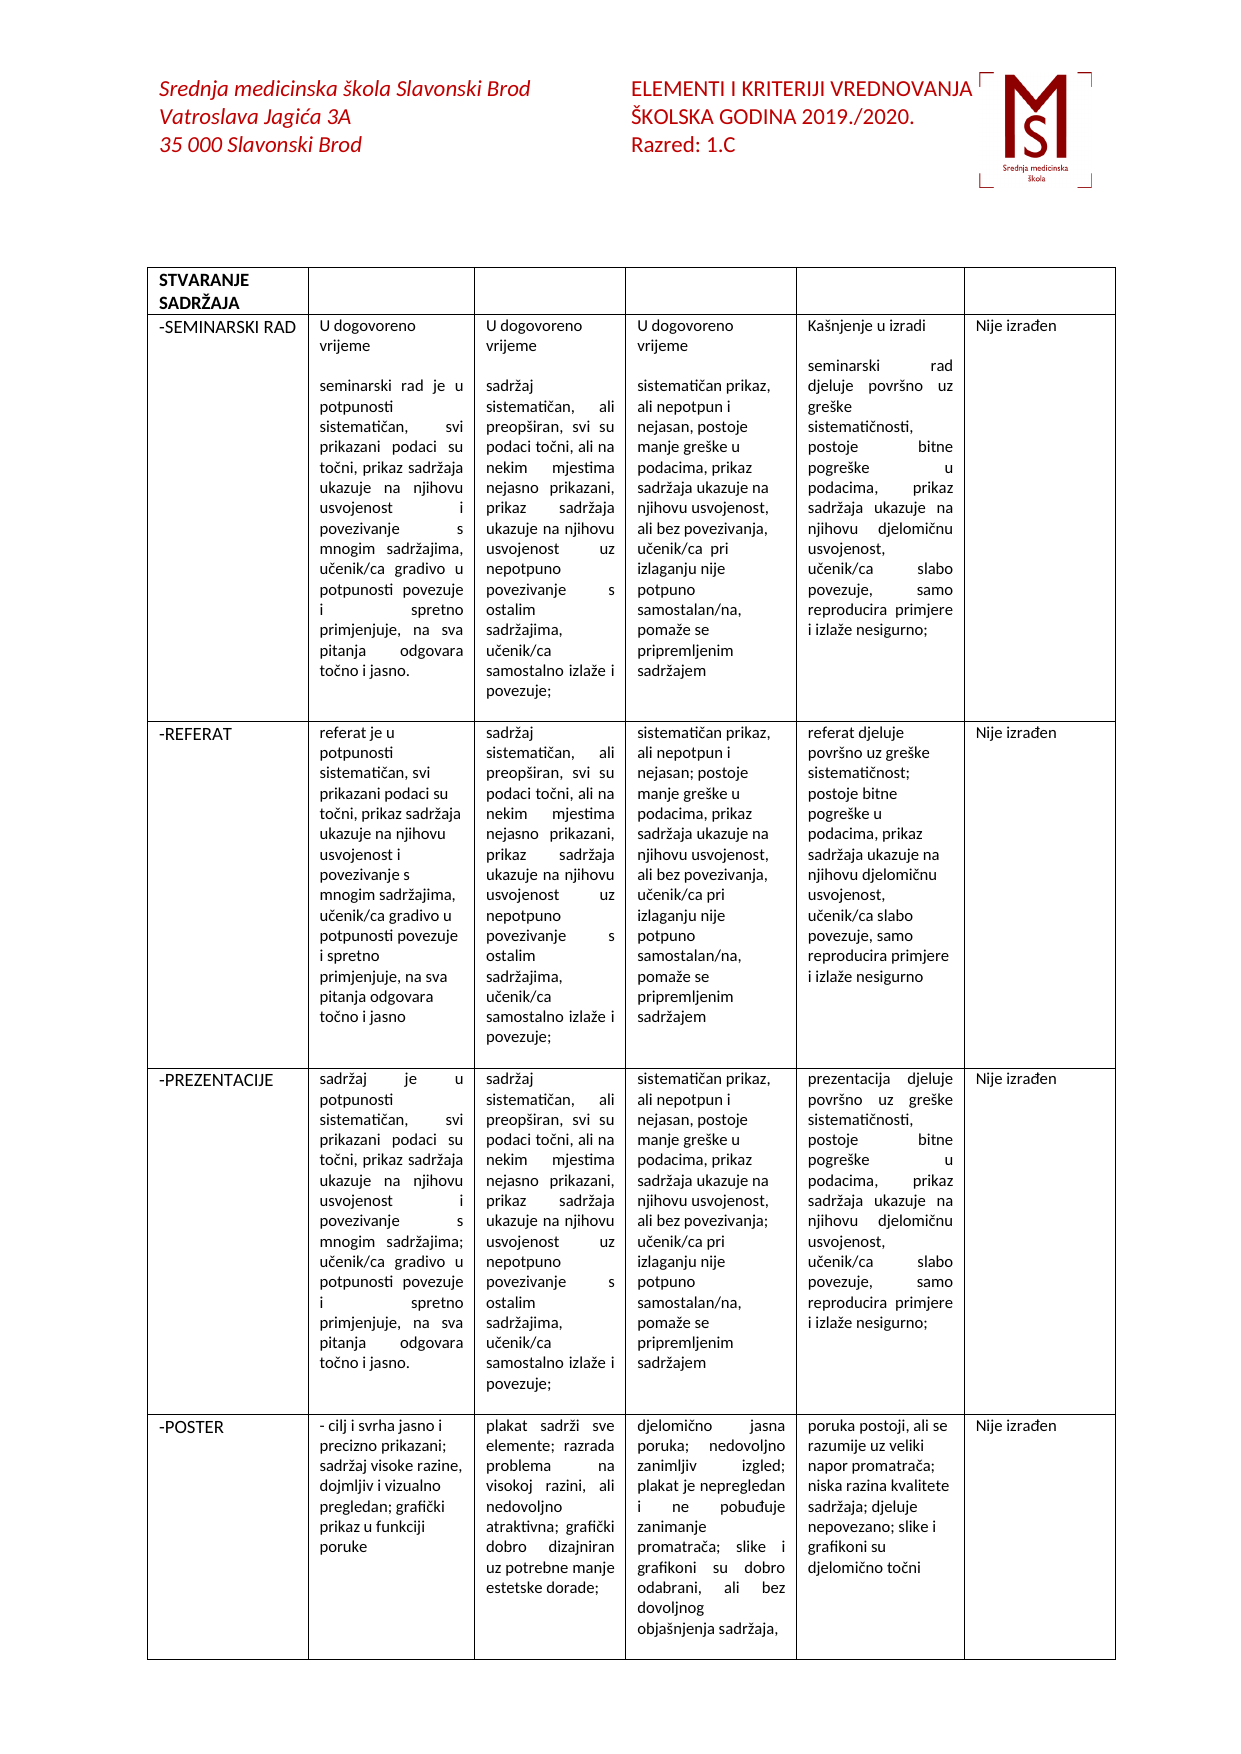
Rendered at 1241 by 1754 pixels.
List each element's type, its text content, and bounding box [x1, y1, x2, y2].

table_cell Nije izrađen [965, 1069, 1115, 1414]
table_cell plakat sadrži sve elemente; razrada problema na visokoj razini, ali nedovoljno atraktivna; grafički dobro dizajniran uz potrebne manje estetske dorade; [475, 1415, 625, 1658]
table_cell sadržaj sistematičan, ali preopširan, svi su podaci točni, ali na nekim mjestima nejasno prikazani, prikaz sadržaja ukazuje na njihovu usvojenost uz nepotpuno povezivanje s ostalim sadržajima, učenik/ca samostalno izlaže i povezuje; [475, 1069, 625, 1414]
table_cell sistematičan prikaz, ali nepotpun i nejasan; postoje manje greške u podacima, prikaz sadržaja ukazuje na njihovu usvojenost, ali bez povezivanja, učenik/ca pri izlaganju nije potpuno samostalan/na, pomaže se pripremljenim sadržajem [626, 722, 796, 1067]
table_header [626, 268, 796, 314]
table_cell -SEMINARSKI RAD [148, 315, 308, 721]
table_cell -POSTER [148, 1415, 308, 1658]
table_header [797, 268, 964, 314]
table_cell -REFERAT [148, 722, 308, 1067]
table_cell sadržaj sistematičan, ali preopširan, svi su podaci točni, ali na nekim mjestima nejasno prikazani, prikaz sadržaja ukazuje na njihovu usvojenost uz nepotpuno povezivanje s ostalim sadržajima, učenik/ca samostalno izlaže i povezuje; [475, 722, 625, 1067]
table_cell sadržaj je u potpunosti sistematičan, svi prikazani podaci su točni, prikaz sadržaja ukazuje na njihovu usvojenost i povezivanje s mnogim sadržajima; učenik/ca gradivo u potpunosti povezuje i spretno primjenjuje, na sva pitanja odgovara točno i jasno. [309, 1069, 474, 1414]
table_cell djelomično jasna poruka; nedovoljno zanimljiv izgled; plakat je nepregledan i ne pobuđuje zanimanje promatrača; slike i grafikoni su dobro odabrani, ali bez dovoljnog objašnjenja sadržaja, [626, 1415, 796, 1658]
table_cell prezentacija djeluje površno uz greške sistematičnosti, postoje bitne pogreške u podacima, prikaz sadržaja ukazuje na njihovu djelomičnu usvojenost, učenik/ca slabo povezuje, samo reproducira primjere i izlaže nesigurno; [797, 1069, 964, 1414]
table_cell Nije izrađen [965, 722, 1115, 1067]
table_cell U dogovoreno vrijeme sistematičan prikaz, ali nepotpun i nejasan, postoje manje greške u podacima, prikaz sadržaja ukazuje na njihovu usvojenost, ali bez povezivanja, učenik/ca pri izlaganju nije potpuno samostalan/na, pomaže se pripremljenim sadržajem [626, 315, 796, 721]
table_cell -PREZENTACIJE [148, 1069, 308, 1414]
table_header [475, 268, 625, 314]
table_header STVARANJE SADRŽAJA [148, 268, 308, 314]
table_cell Nije izrađen [965, 315, 1115, 721]
table_cell referat djeluje površno uz greške sistematičnost; postoje bitne pogreške u podacima, prikaz sadržaja ukazuje na njihovu djelomičnu usvojenost, učenik/ca slabo povezuje, samo reproducira primjere i izlaže nesigurno [797, 722, 964, 1067]
table_cell referat je u potpunosti sistematičan, svi prikazani podaci su točni, prikaz sadržaja ukazuje na njihovu usvojenost i povezivanje s mnogim sadržajima, učenik/ca gradivo u potpunosti povezuje i spretno primjenjuje, na sva pitanja odgovara točno i jasno [309, 722, 474, 1067]
table_cell Nije izrađen [965, 1415, 1115, 1658]
table_cell U dogovoreno vrijeme sadržaj sistematičan, ali preopširan, svi su podaci točni, ali na nekim mjestima nejasno prikazani, prikaz sadržaja ukazuje na njihovu usvojenost uz nepotpuno povezivanje s ostalim sadržajima, učenik/ca samostalno izlaže i povezuje; [475, 315, 625, 721]
table_cell poruka postoji, ali se razumije uz veliki napor promatrača; niska razina kvalitete sadržaja; djeluje nepovezano; slike i grafikoni su djelomično točni [797, 1415, 964, 1658]
table_header [965, 268, 1115, 314]
table_cell - cilj i svrha jasno i precizno prikazani; sadržaj visoke razine, dojmljiv i vizualno pregledan; grafički prikaz u funkciji poruke [309, 1415, 474, 1658]
table_header [309, 268, 474, 314]
table_cell Kašnjenje u izradi seminarski rad djeluje površno uz greške sistematičnosti, postoje bitne pogreške u podacima, prikaz sadržaja ukazuje na njihovu djelomičnu usvojenost, učenik/ca slabo povezuje, samo reproducira primjere i izlaže nesigurno; [797, 315, 964, 721]
table_cell sistematičan prikaz, ali nepotpun i nejasan, postoje manje greške u podacima, prikaz sadržaja ukazuje na njihovu usvojenost, ali bez povezivanja; učenik/ca pri izlaganju nije potpuno samostalan/na, pomaže se pripremljenim sadržajem [626, 1069, 796, 1414]
table_cell U dogovoreno vrijeme seminarski rad je u potpunosti sistematičan, svi prikazani podaci su točni, prikaz sadržaja ukazuje na njihovu usvojenost i povezivanje s mnogim sadržajima, učenik/ca gradivo u potpunosti povezuje i spretno primjenjuje, na sva pitanja odgovara točno i jasno. [309, 315, 474, 721]
